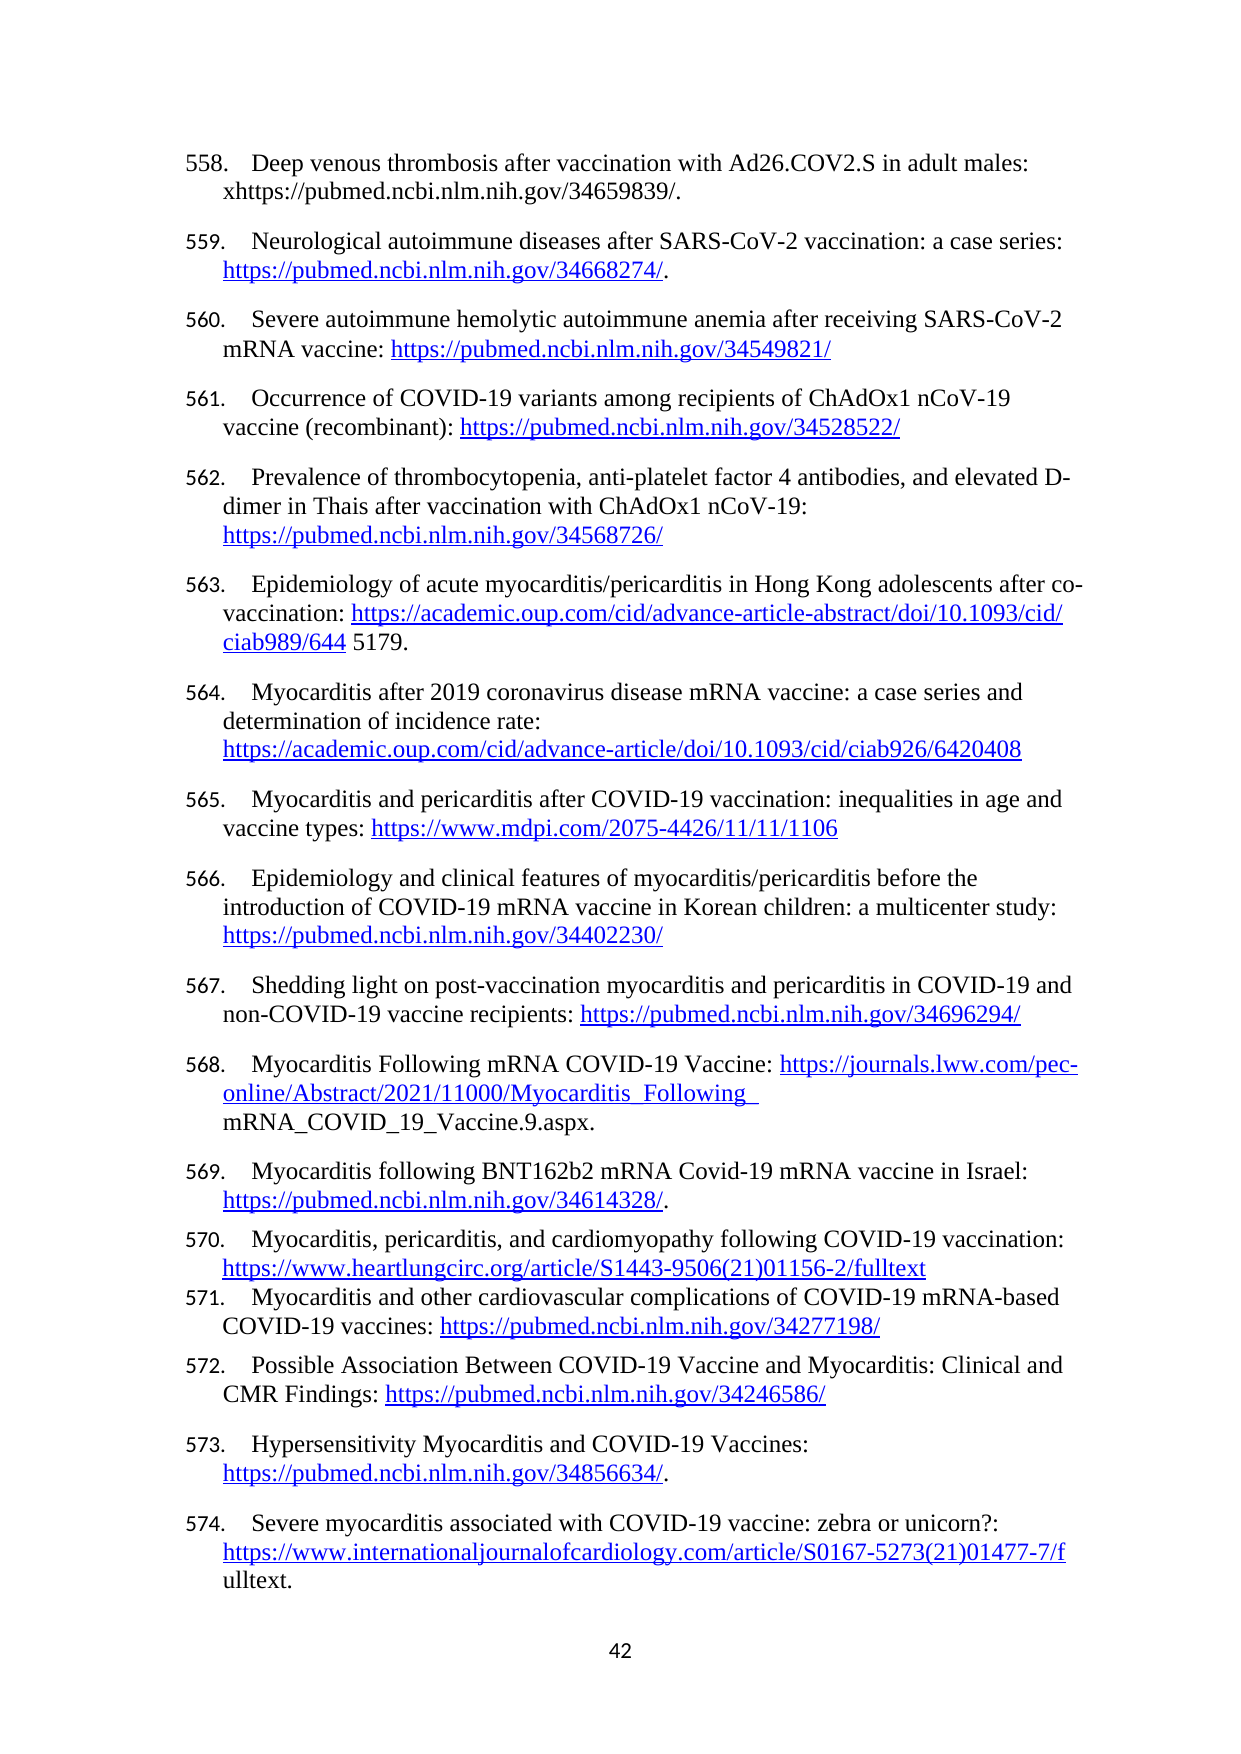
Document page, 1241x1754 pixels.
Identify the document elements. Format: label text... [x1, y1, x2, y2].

list Myocarditis after 2019 coronavirus disease mRNA vaccine: a case series and determination of incidence rate: https://academic.oup.com/cid/advance-article/doi/10.1093/cid/ciab926/6420408 [185, 677, 1093, 763]
list Severe autoimmune hemolytic autoimmune anemia after receiving SARS-CoV-2 mRNA vaccine: https://pubmed.ncbi.nlm.nih.gov/34549821/ [185, 304, 1093, 362]
list Myocarditis following BNT162b2 mRNA Covid-19 mRNA vaccine in Israel: https://pubmed.ncbi.nlm.nih.gov/34614328/. [185, 1156, 1093, 1214]
list Prevalence of thrombocytopenia, anti-platelet factor 4 antibodies, and elevated D-dimer in Thais after vaccination with ChAdOx1 nCoV-19: https://pubmed.ncbi.nlm.nih.gov/34568726/ [185, 462, 1093, 548]
list Hypersensitivity Myocarditis and COVID-19 Vaccines: https://pubmed.ncbi.nlm.nih.gov/34856634/. [185, 1429, 1093, 1487]
list Severe myocarditis associated with COVID-19 vaccine: zebra or unicorn?: https://www.internationaljournalofcardiology.com/article/S0167-5273(21)01477-7/f ulltext. [185, 1508, 1093, 1594]
list Myocarditis, pericarditis, and cardiomyopathy following COVID-19 vaccination: https://www.heartlungcirc.org/article/S1443-9506(21)01156-2/fulltext [185, 1224, 1093, 1282]
list Neurological autoimmune diseases after SARS-CoV-2 vaccination: a case series: https://pubmed.ncbi.nlm.nih.gov/34668274/. [185, 226, 1093, 284]
list Myocarditis Following mRNA COVID-19 Vaccine: https://journals.lww.com/pec-online/Abstract/2021/11000/Myocarditis_Following_ mRNA_COVID_19_Vaccine.9.aspx. [185, 1049, 1093, 1135]
list Myocarditis and pericarditis after COVID-19 vaccination: inequalities in age and vaccine types: https://www.mdpi.com/2075-4426/11/11/1106 [185, 784, 1093, 842]
list Shedding light on post-vaccination myocarditis and pericarditis in COVID-19 and non-COVID-19 vaccine recipients: https://pubmed.ncbi.nlm.nih.gov/34696294/ [185, 970, 1093, 1028]
list Epidemiology of acute myocarditis/pericarditis in Hong Kong adolescents after co-vaccination: https://academic.oup.com/cid/advance-article-abstract/doi/10.1093/cid/ciab989/644 5179. [185, 569, 1093, 656]
list Deep venous thrombosis after vaccination with Ad26.COV2.S in adult males: xhttps://pubmed.ncbi.nlm.nih.gov/34659839/. [185, 148, 1093, 205]
list Epidemiology and clinical features of myocarditis/pericarditis before the introduction of COVID-19 mRNA vaccine in Korean children: a multicenter study: https://pubmed.ncbi.nlm.nih.gov/34402230/ [185, 863, 1093, 949]
list Myocarditis and other cardiovascular complications of COVID-19 mRNA-based COVID-19 vaccines: https://pubmed.ncbi.nlm.nih.gov/34277198/ [185, 1282, 1093, 1340]
list Occurrence of COVID-19 variants among recipients of ChAdOx1 nCoV-19 vaccine (recombinant): https://pubmed.ncbi.nlm.nih.gov/34528522/ [185, 383, 1093, 441]
list Possible Association Between COVID-19 Vaccine and Myocarditis: Clinical and CMR Findings: https://pubmed.ncbi.nlm.nih.gov/34246586/ [185, 1350, 1093, 1408]
